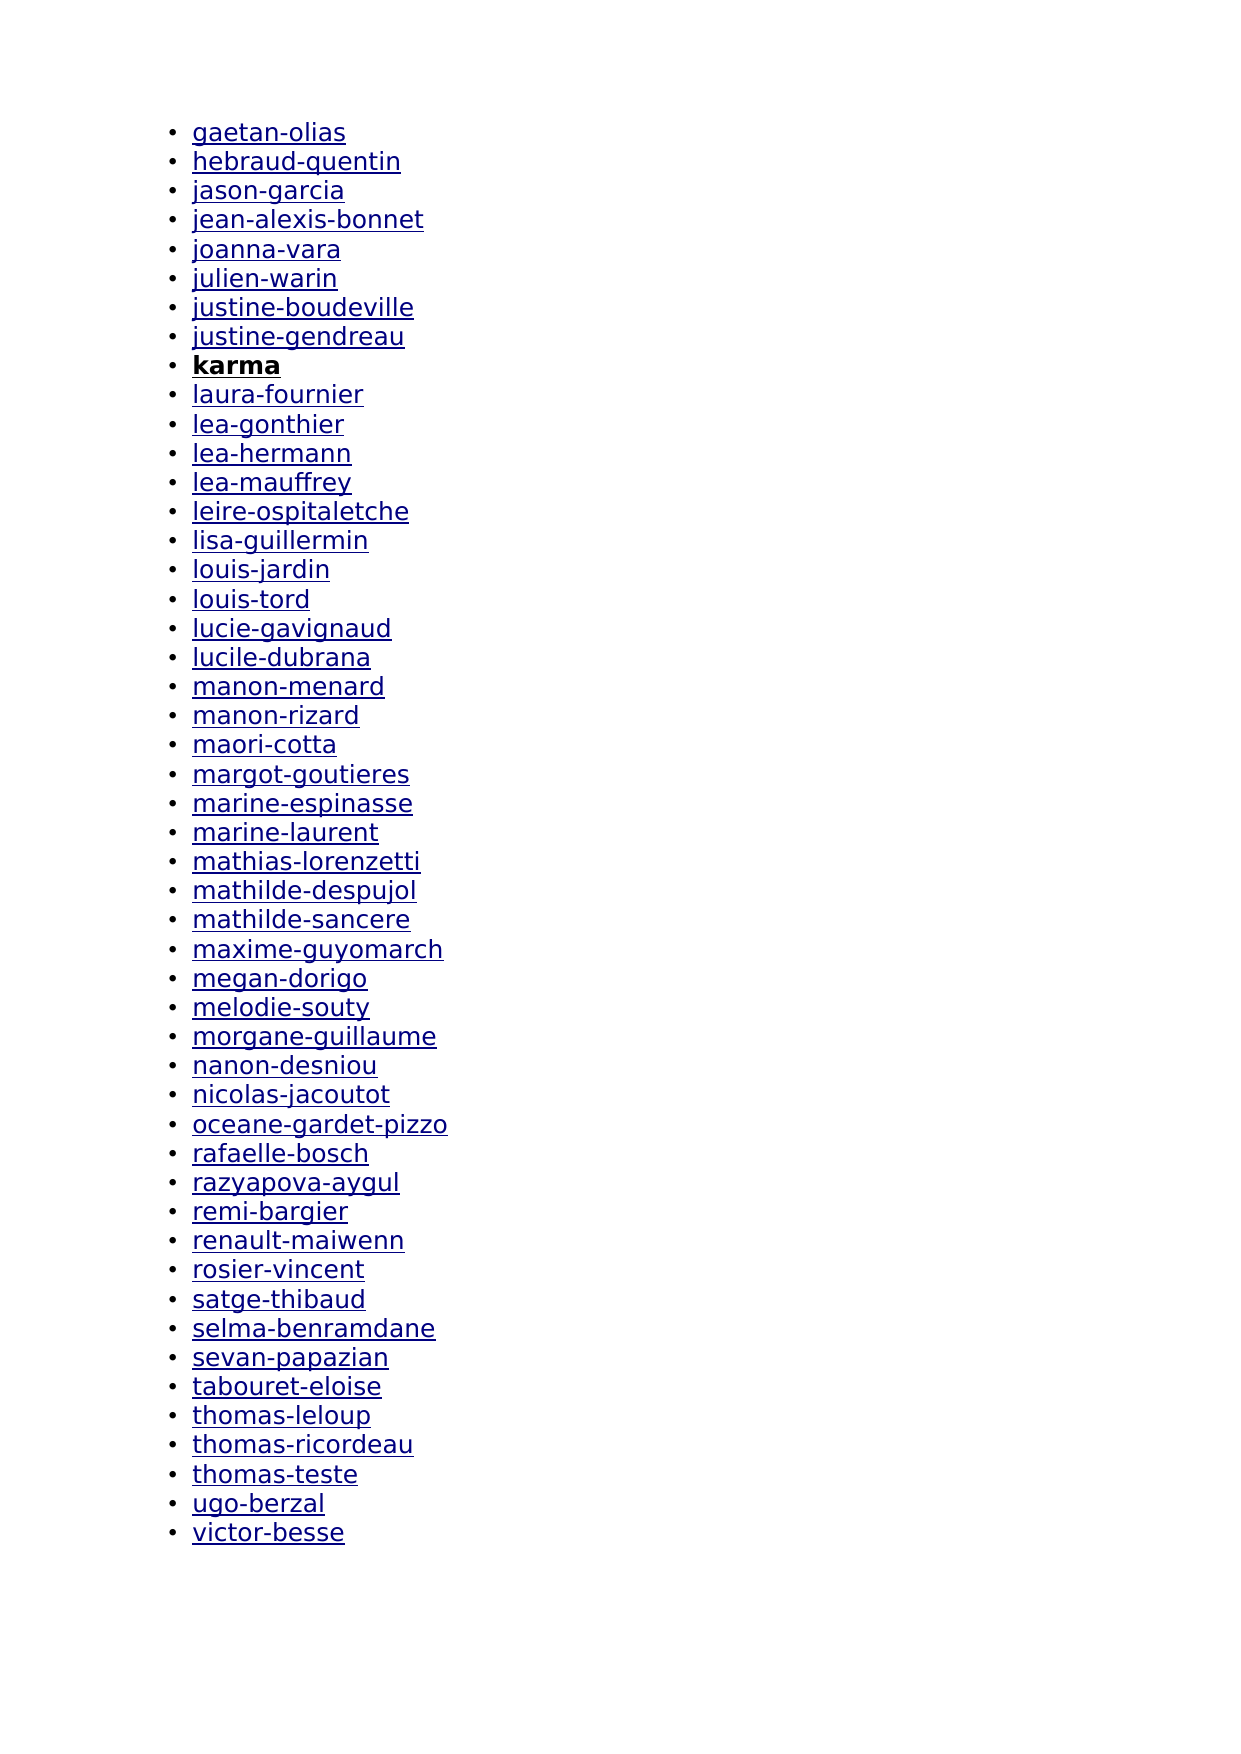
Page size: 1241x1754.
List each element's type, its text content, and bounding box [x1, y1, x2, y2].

list renault-maiwenn [177, 1226, 1122, 1256]
list mathilde-sancere [177, 906, 1122, 935]
list nanon-desniou [177, 1051, 1122, 1081]
list nicolas-jacoutot [177, 1081, 1122, 1110]
list karma [177, 351, 1122, 381]
list marine-espinasse [177, 789, 1122, 818]
list sevan-papazian [177, 1343, 1122, 1372]
list julien-warin [177, 264, 1122, 293]
list mathias-lorenzetti [177, 847, 1122, 876]
list marine-laurent [177, 818, 1122, 847]
list lea-hermann [177, 439, 1122, 468]
list tabouret-eloise [177, 1372, 1122, 1401]
list louis-tord [177, 585, 1122, 614]
list justine-boudeville [177, 293, 1122, 322]
list rafaelle-bosch [177, 1139, 1122, 1168]
list jean-alexis-bonnet [177, 206, 1122, 235]
list victor-besse [177, 1518, 1122, 1547]
list maori-cotta [177, 731, 1122, 760]
list megan-dorigo [177, 964, 1122, 993]
list margot-goutieres [177, 760, 1122, 789]
list selma-benramdane [177, 1314, 1122, 1343]
list mathilde-despujol [177, 876, 1122, 906]
list leire-ospitaletche [177, 497, 1122, 526]
list ugo-berzal [177, 1489, 1122, 1518]
list louis-jardin [177, 556, 1122, 585]
list lea-mauffrey [177, 468, 1122, 497]
list thomas-teste [177, 1460, 1122, 1489]
list rosier-vincent [177, 1256, 1122, 1285]
list maxime-guyomarch [177, 935, 1122, 964]
list thomas-leloup [177, 1401, 1122, 1431]
list morgane-guillaume [177, 1022, 1122, 1051]
list manon-menard [177, 672, 1122, 701]
list joanna-vara [177, 235, 1122, 264]
list satge-thibaud [177, 1285, 1122, 1314]
list thomas-ricordeau [177, 1431, 1122, 1460]
list melodie-souty [177, 993, 1122, 1022]
list manon-rizard [177, 701, 1122, 731]
list laura-fournier [177, 381, 1122, 410]
list lisa-guillermin [177, 526, 1122, 556]
list gaetan-olias [177, 118, 1122, 147]
list oceane-gardet-pizzo [177, 1110, 1122, 1139]
list justine-gendreau [177, 322, 1122, 351]
list remi-bargier [177, 1197, 1122, 1226]
list lucie-gavignaud [177, 614, 1122, 643]
list razyapova-aygul [177, 1168, 1122, 1197]
list lea-gonthier [177, 410, 1122, 439]
list jason-garcia [177, 176, 1122, 206]
list lucile-dubrana [177, 643, 1122, 672]
list hebraud-quentin [177, 147, 1122, 176]
